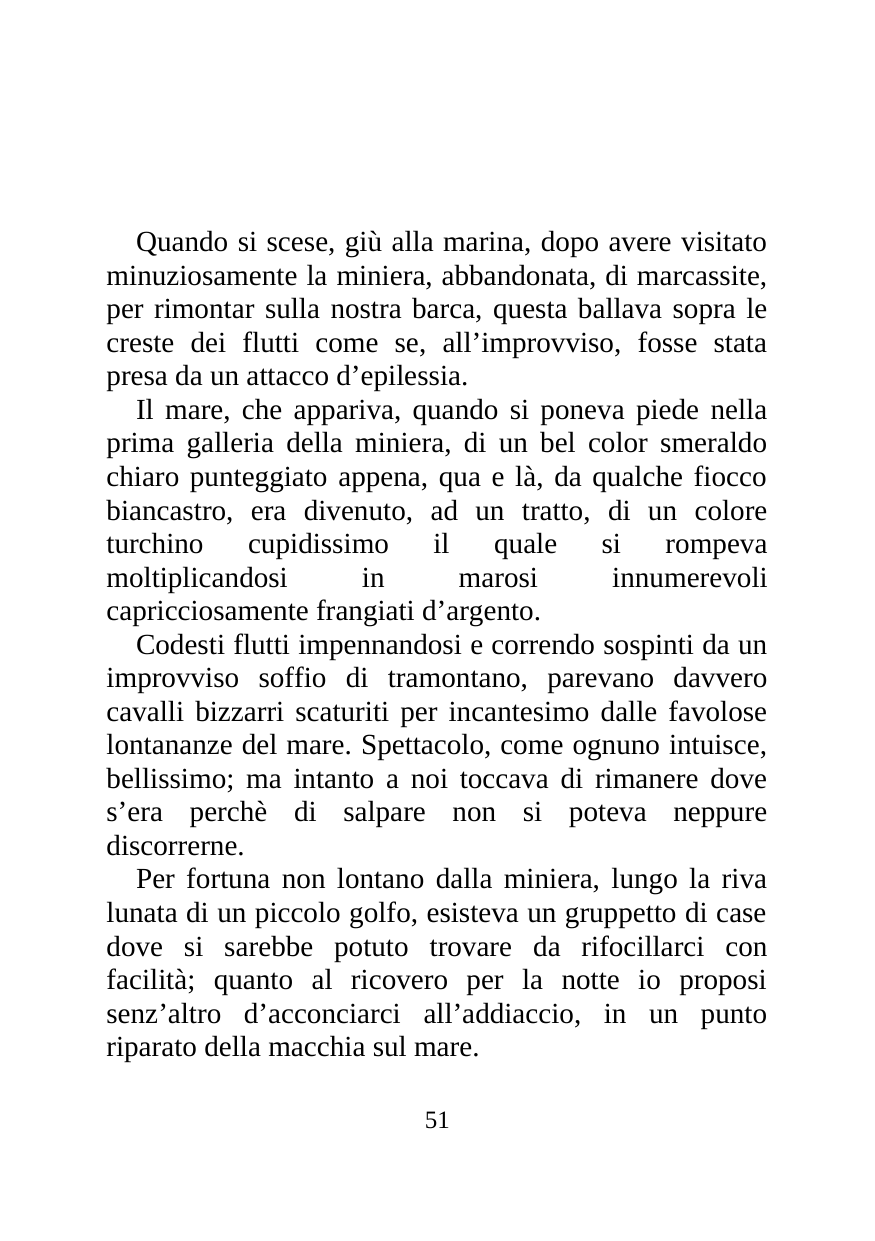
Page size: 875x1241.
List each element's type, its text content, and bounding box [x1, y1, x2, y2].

text Quando si scese, giù alla marina, dopo avere visitato minuziosamente la miniera, abbandonata, di marcassite, per rimontar sulla nostra barca, questa ballava sopra le creste dei flutti come se, all’improvviso, fosse stata presa da un attacco d’epilessia. [106, 224, 768, 392]
text Per fortuna non lontano dalla miniera, lungo la riva lunata di un piccolo golfo, esisteva un gruppetto di case dove si sarebbe potuto trovare da rifocillarci con facilità; quanto al ricovero per la notte io proposi senz’altro d’acconciarci all’addiaccio, in un punto riparato della macchia sul mare. [106, 862, 768, 1063]
text Codesti flutti impennandosi e correndo sospinti da un improvviso soffio di tramontano, parevano davvero cavalli bizzarri scaturiti per incantesimo dalle favolose lontananze del mare. Spettacolo, come ognuno intuisce, bellissimo; ma intanto a noi toccava di rimanere dove s’era perchè di salpare non si poteva neppure discorrerne. [106, 627, 768, 862]
text Il mare, che appariva, quando si poneva piede nella prima galleria della miniera, di un bel color smeraldo chiaro punteggiato appena, qua e là, da qualche fiocco biancastro, era divenuto, ad un tratto, di un colore turchino cupidissimo il quale si rompeva moltiplicandosi in marosi innumerevoli capricciosamente frangiati d’argento. [106, 392, 768, 627]
